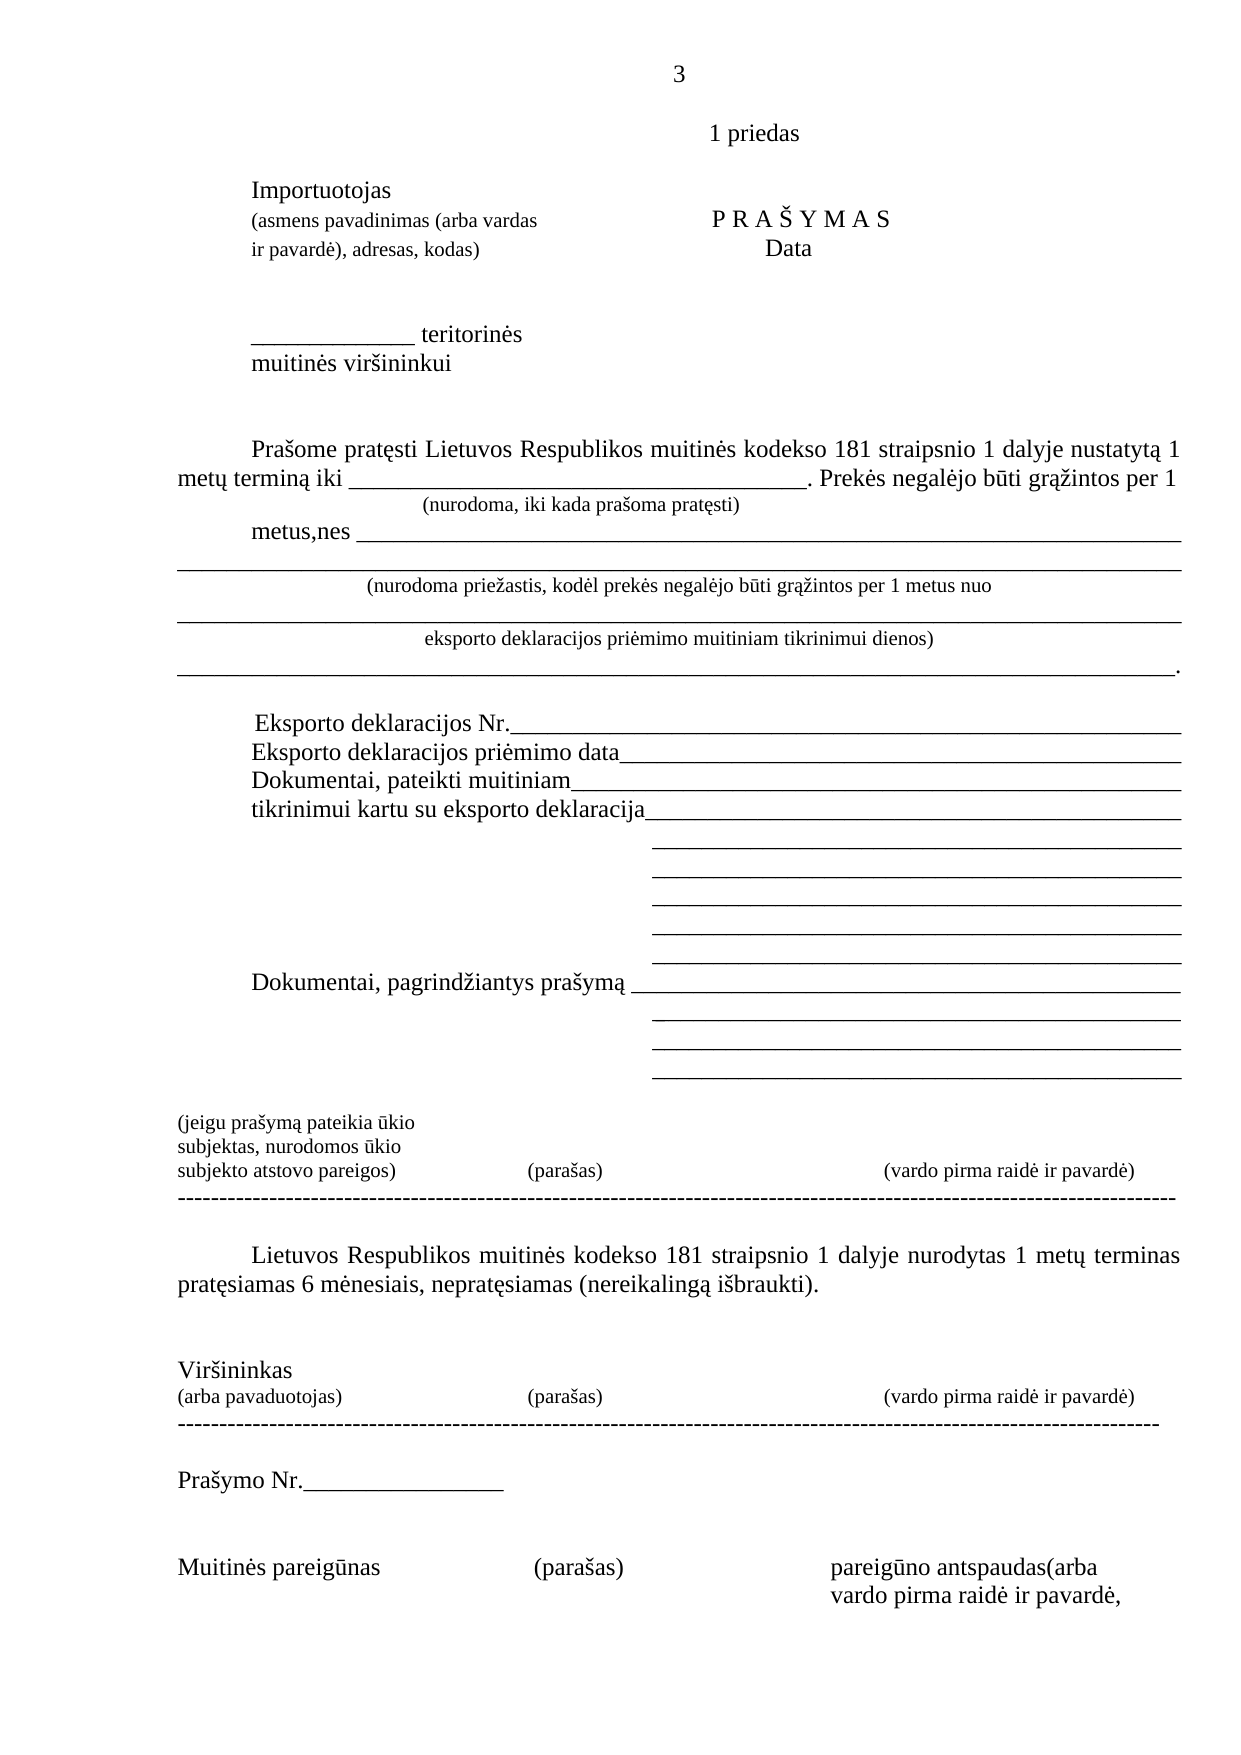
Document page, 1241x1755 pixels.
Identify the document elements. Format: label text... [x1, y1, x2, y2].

text __________________________________________ [177, 995, 1181, 1024]
text Muitinės pareigūnas (parašas) pareigūno antspaudas(arba [177, 1552, 1181, 1580]
text tikrinimui kartu su eksporto deklaracija [177, 794, 1181, 823]
text Importuotojas [177, 176, 1181, 204]
text Viršininkas [177, 1355, 1181, 1384]
text eksporto deklaracijos priėmimo muitiniam tikrinimui dienos) [177, 626, 1181, 650]
text subjekto atstovo pareigos) (parašas) (vardo pirma raidė ir pavardė) [177, 1158, 1181, 1182]
text (nurodoma, iki kada prašoma pratęsti) [177, 492, 1181, 516]
text Prašymo Nr.________________ [177, 1465, 1181, 1494]
text 1 priedas [709, 118, 1181, 147]
text Dokumentai, pateikti muitiniam [177, 765, 1181, 794]
text Lietuvos Respublikos muitinės kodekso 181 straipsnio 1 dalyje nurodytas 1 metų terminas pratęsiamas 6 mėnesiais, nepratęsiamas (nereikalingą išbraukti). [177, 1240, 1181, 1297]
text Eksporto deklaracijos priėmimo data [177, 737, 1181, 765]
text ---------------------------------------------------------------------------------------------------------------------- [177, 1408, 1181, 1437]
text (jeigu prašymą pateikia ūkio [177, 1110, 1181, 1134]
text ir pavardė), adresas, kodas) Data [177, 233, 1181, 262]
text (nurodoma priežastis, kodėl prekės negalėjo būti grąžintos per 1 metus nuo [177, 573, 1181, 597]
text vardo pirma raidė ir pavardė, [177, 1580, 1181, 1609]
text . [177, 650, 1181, 679]
text Eksporto deklaracijos Nr. [177, 708, 1181, 737]
text ------------------------------------------------------------------------------------------------------------------------ [177, 1182, 1181, 1211]
text metus,nes [177, 516, 1181, 570]
text (arba pavaduotojas) (parašas) (vardo pirma raidė ir pavardė) [177, 1384, 1181, 1408]
text muitinės viršininkui [177, 348, 1181, 377]
text (asmens pavadinimas (arba vardas P R A Š Y M A S [177, 204, 1181, 233]
text Prašome pratęsti Lietuvos Respublikos muitinės kodekso 181 straipsnio 1 dalyje nustatytą 1 metų terminą iki . Prekės negalėjo būti grąžintos per 1 [177, 434, 1181, 492]
text teritorinės [177, 319, 1181, 348]
text Dokumentai, pagrindžiantys prašymą [177, 967, 1181, 995]
text subjektas, nurodomos ūkio [177, 1134, 1181, 1158]
